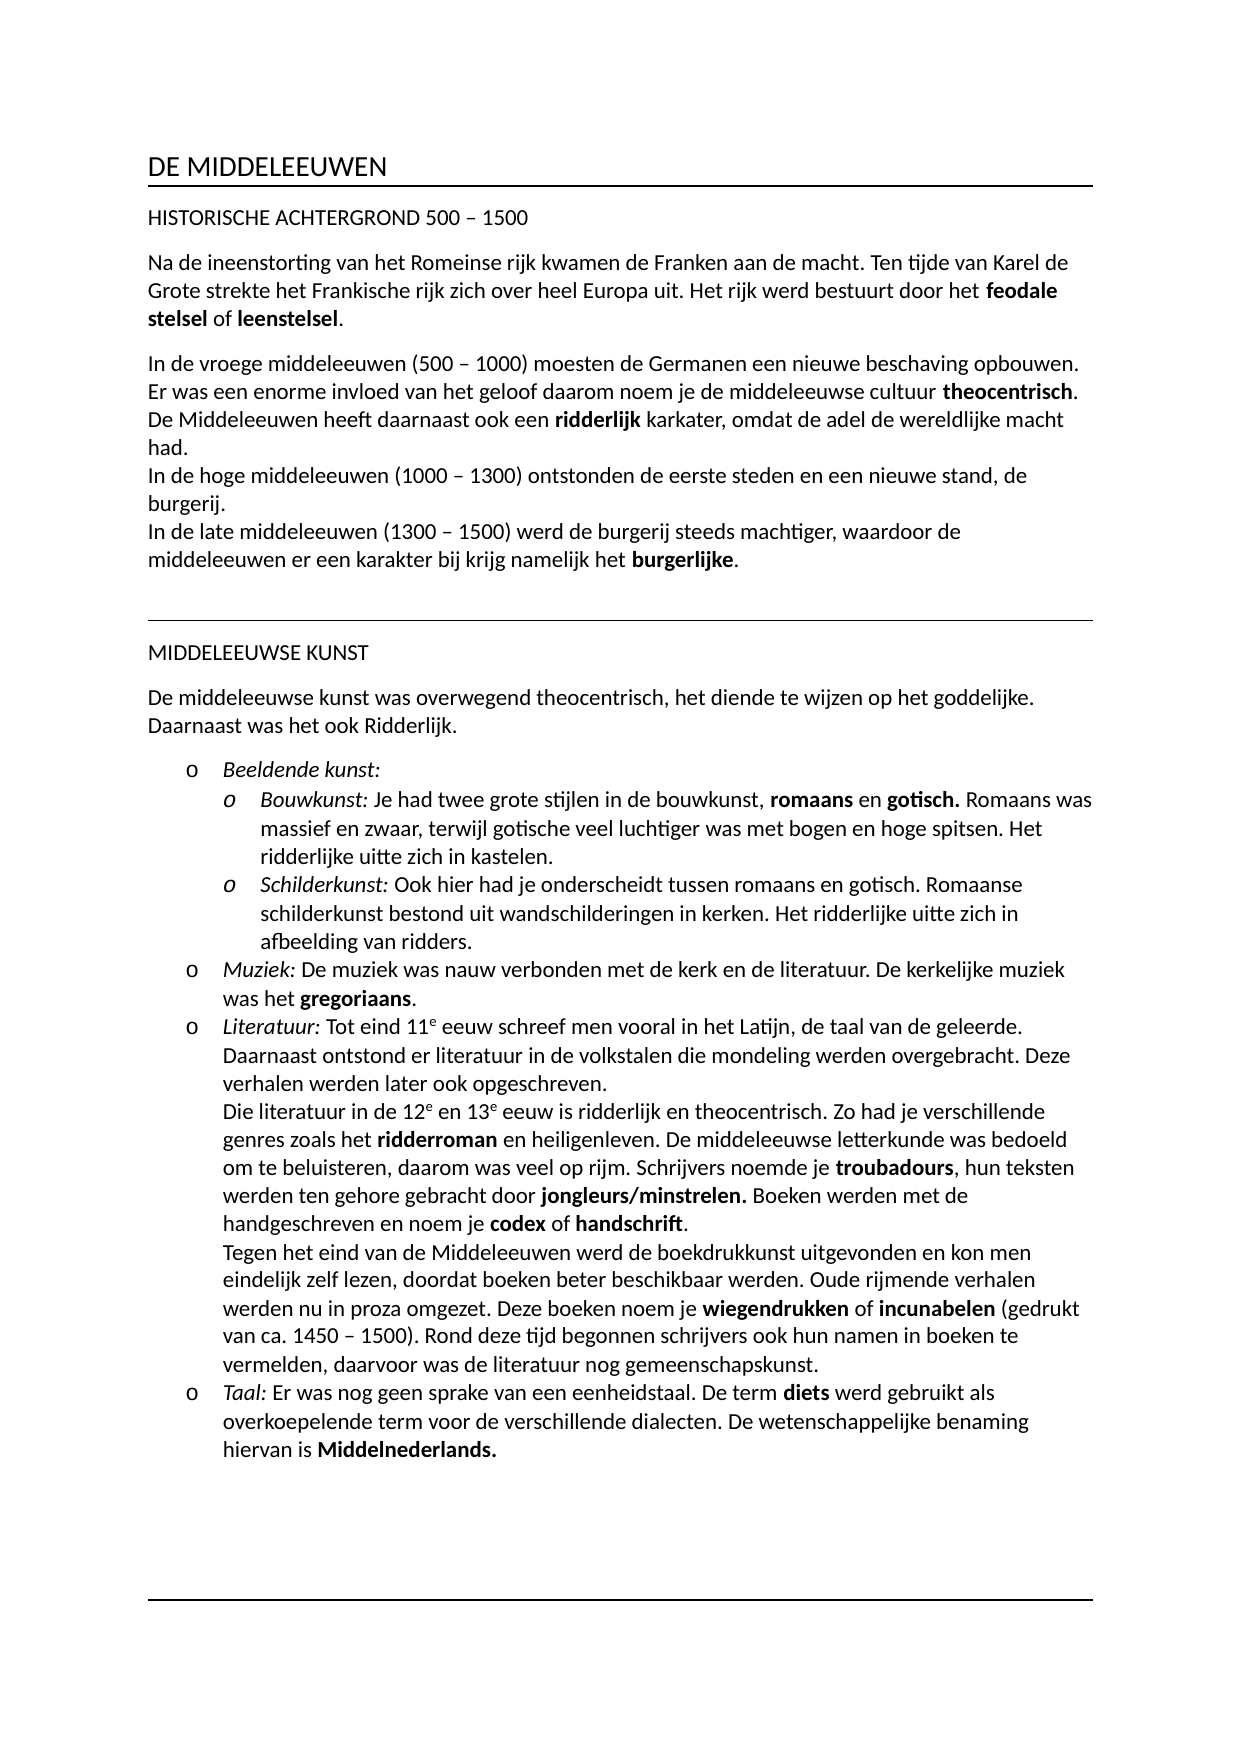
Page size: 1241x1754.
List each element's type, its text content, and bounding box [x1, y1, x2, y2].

text In de vroege middeleeuwen (500 – 1000) moesten de Germanen een nieuwe beschaving opbouwen. Er was een enorme invloed van het geloof daarom noem je de middeleeuwse cultuur theocentrisch. De Middeleeuwen heeft daarnaast ook een ridderlijk karkater, omdat de adel de wereldlijke macht had. In de hoge middeleeuwen (1000 – 1300) ontstonden de eerste steden en een nieuwe stand, de burgerij. In de late middeleeuwen (1300 – 1500) werd de burgerij steeds machtiger, waardoor de middeleeuwen er een karakter bij krijg namelijk het burgerlijke. [148, 349, 1093, 573]
list Bouwkunst: Je had twee grote stijlen in de bouwkunst, romaans en gotisch. Romaans was massief en zwaar, terwijl gotische veel luchtiger was met bogen en hoge spitsen. Het ridderlijke uitte zich in kastelen. [223, 785, 1093, 870]
list Taal: Er was nog geen sprake van een eenheidstaal. De term diets werd gebruikt als overkoepelende term voor de verschillende dialecten. De wetenschappelijke benaming hiervan is Middelnederlands. [185, 1378, 1093, 1463]
list Beeldende kunst: [185, 756, 1093, 785]
list Muziek: De muziek was nauw verbonden met de kerk en de literatuur. De kerkelijke muziek was het gregoriaans. [185, 955, 1093, 1012]
text De middeleeuwse kunst was overwegend theocentrisch, het diende te wijzen op het goddelijke. Daarnaast was het ook Ridderlijk. [148, 683, 1093, 739]
text MIDDELEEUWSE KUNST [148, 638, 1093, 666]
text HISTORISCHE ACHTERGROND 500 – 1500 [148, 203, 1093, 232]
text DE MIDDELEEUWEN [148, 148, 1093, 185]
list Literatuur: Tot eind 11e eeuw schreef men vooral in het Latijn, de taal van de geleerde. Daarnaast ontstond er literatuur in de volkstalen die mondeling werden overgebracht. Deze verhalen werden later ook opgeschreven. Die literatuur in de 12e en 13e eeuw is ridderlijk en theocentrisch. Zo had je verschillende genres zoals het ridderroman en heiligenleven. De middeleeuwse letterkunde was bedoeld om te beluisteren, daarom was veel op rijm. Schrijvers noemde je troubadours, hun teksten werden ten gehore gebracht door jongleurs/minstrelen. Boeken werden met de handgeschreven en noem je codex of handschrift. Tegen het eind van de Middeleeuwen werd de boekdrukkunst uitgevonden en kon men eindelijk zelf lezen, doordat boeken beter beschikbaar werden. Oude rijmende verhalen werden nu in proza omgezet. Deze boeken noem je wiegendrukken of incunabelen (gedrukt van ca. 1450 – 1500). Rond deze tijd begonnen schrijvers ook hun namen in boeken te vermelden, daarvoor was de literatuur nog gemeenschapskunst. [185, 1012, 1093, 1378]
text Na de ineenstorting van het Romeinse rijk kwamen de Franken aan de macht. Ten tijde van Karel de Grote strekte het Frankische rijk zich over heel Europa uit. Het rijk werd bestuurt door het feodale stelsel of leenstelsel. [148, 248, 1093, 332]
list Schilderkunst: Ook hier had je onderscheidt tussen romaans en gotisch. Romaanse schilderkunst bestond uit wandschilderingen in kerken. Het ridderlijke uitte zich in afbeelding van ridders. [223, 870, 1093, 955]
